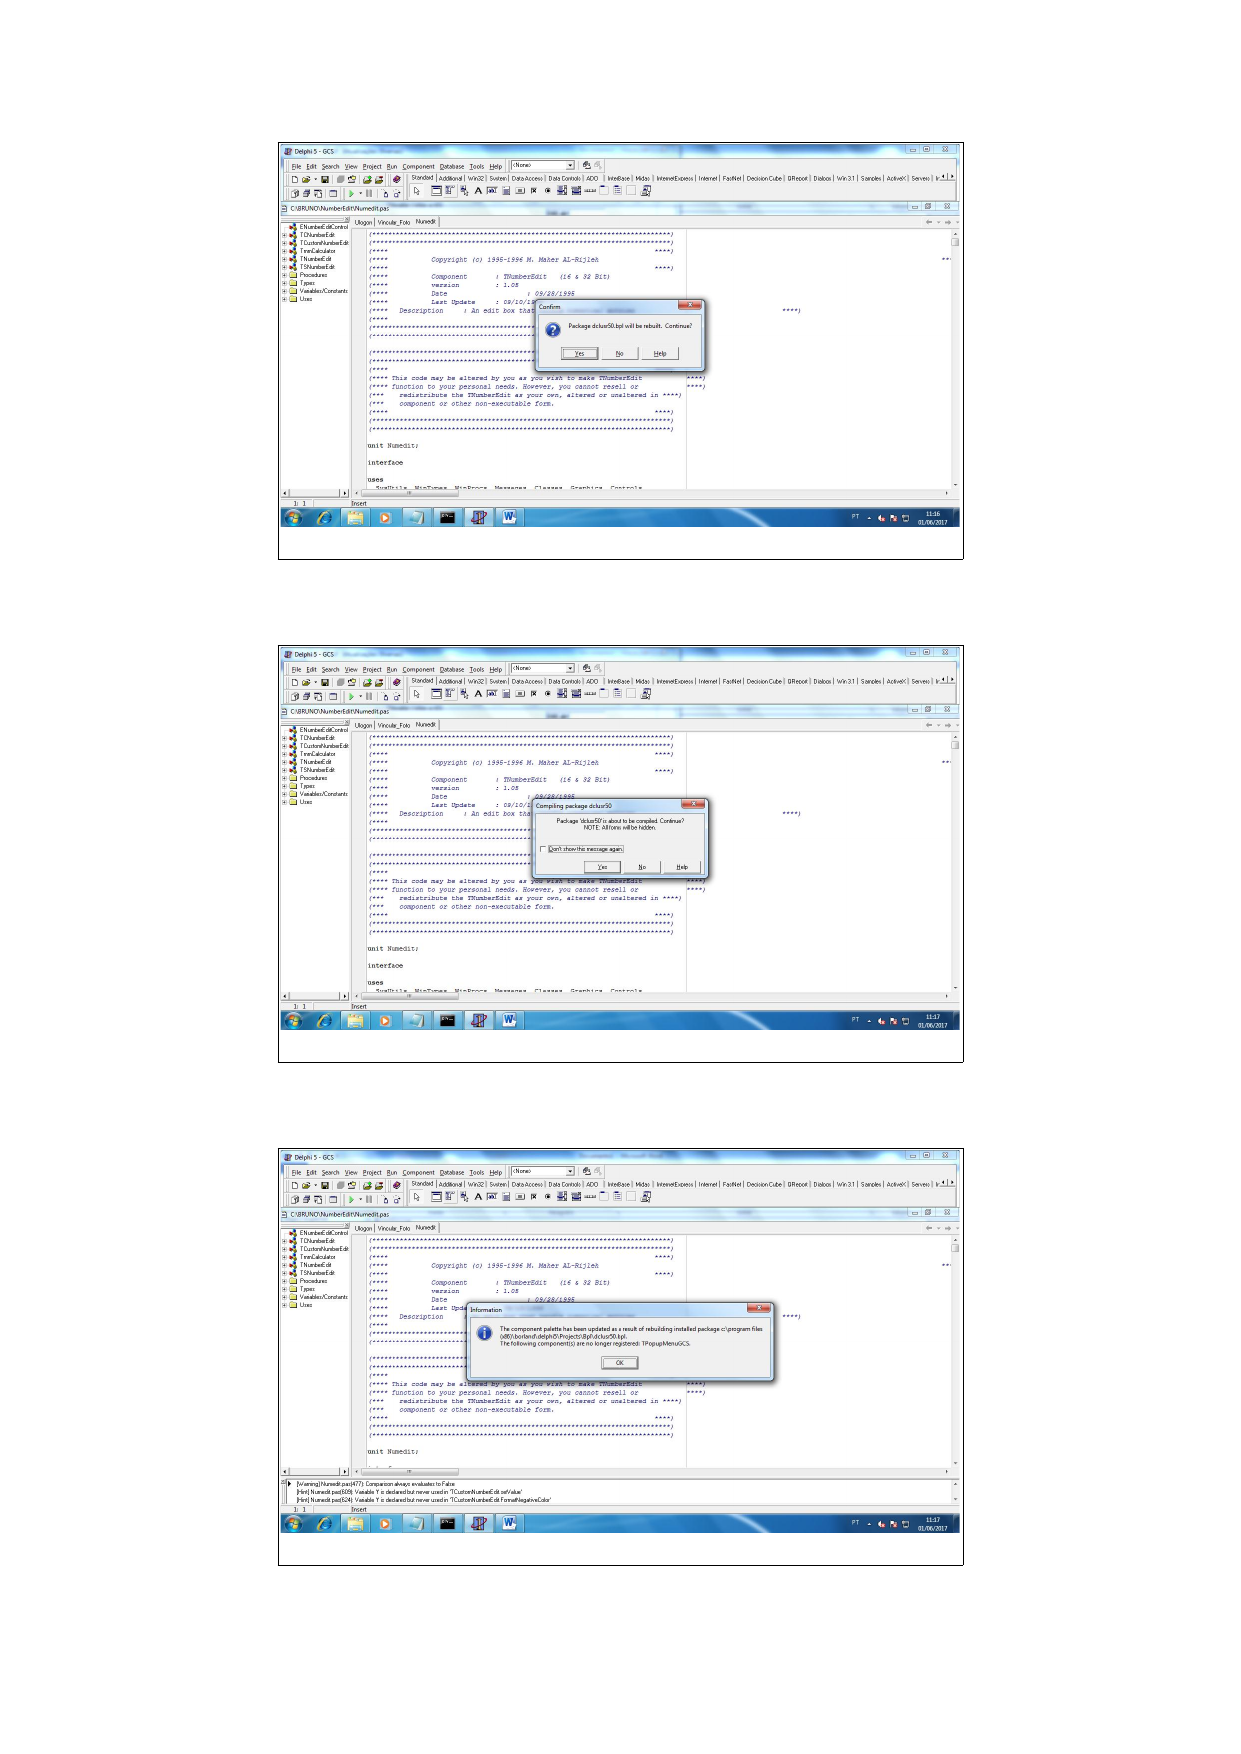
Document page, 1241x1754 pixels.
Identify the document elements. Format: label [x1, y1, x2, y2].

table_header [279, 143, 963, 559]
picture [280, 1150, 960, 1533]
table_header [279, 1149, 963, 1565]
table_header [279, 646, 963, 1062]
picture [280, 144, 960, 527]
picture [280, 647, 960, 1030]
